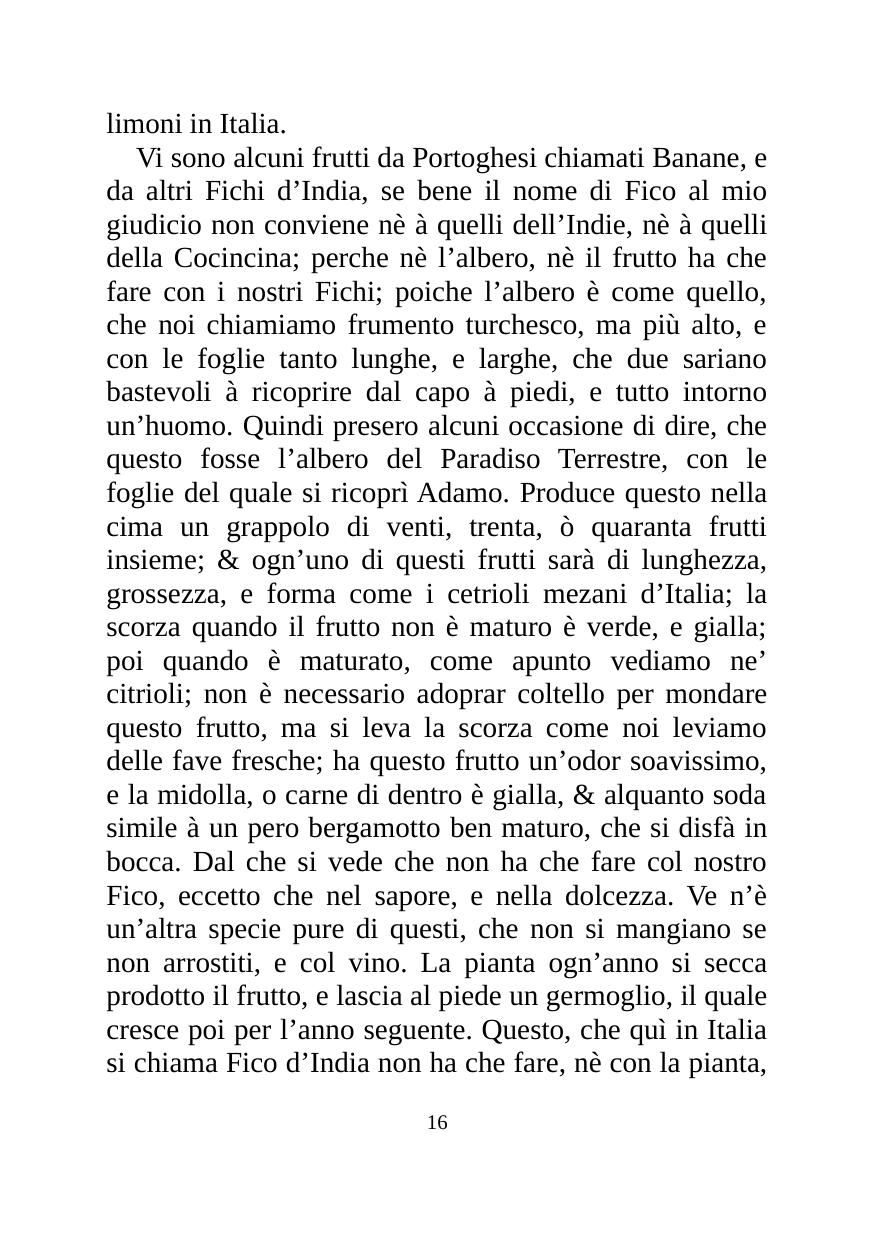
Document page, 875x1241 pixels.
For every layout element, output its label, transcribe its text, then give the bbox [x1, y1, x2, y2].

text Vi sono alcuni frutti da Portoghesi chiamati Banane, e da altri Fichi d’India, se bene il nome di Fico al mio giudicio non conviene nè à quelli dell’Indie, nè à quelli della Cocincina; perche nè l’albero, nè il frutto ha che fare con i nostri Fichi; poiche l’albero è come quello, che noi сhiamiamo frumento turchesco, ma più alto, e con le foglie tanto lunghe, e larghe, che due sariano bastevoli à ricoprire dal capo à piedi, e tutto intorno un’huomo. Quindi presero alcuni occasione di dire, che questo fosse l’albero del Paradiso Terrestre, con le foglie del quale si ricoprì Adamo. Produce questo nella cima un grappolo di venti, trenta, ò quaranta frutti insieme; & ogn’uno di questi frutti sarà di lunghezza, grossezza, e forma come i cetrioli mezani d’Italia; la scorza quando il frutto non è maturo è verde, e gialla; poi quando è maturato, come apunto vediamo ne’ citrioli; non è necessario adoprar coltello per mondare questo frutto, ma si leva la scorza come noi leviamo delle fave fresche; ha questo frutto un’odor soavissimo, e la midolla, o carne di dentro è gialla, & alquanto soda simile à un pero bergamotto ben maturo, che si disfà in bocca. Dal che si vede che non ha che fare col nostro Fico, eccetto che nel sapore, e nella dolcezza. Ve n’è un’altra specie pure di questi, che non si mangiano se non arrostiti, e col vino. La pianta ogn’anno si secca prodotto il frutto, e lascia al piede un germoglio, il quale cresce poi per l’anno seguente. Questo, che quì in Italia si chiama Fico d’India non ha che fare, nè con la pianta, [106, 140, 768, 1079]
text limoni in Italia. [106, 106, 768, 140]
